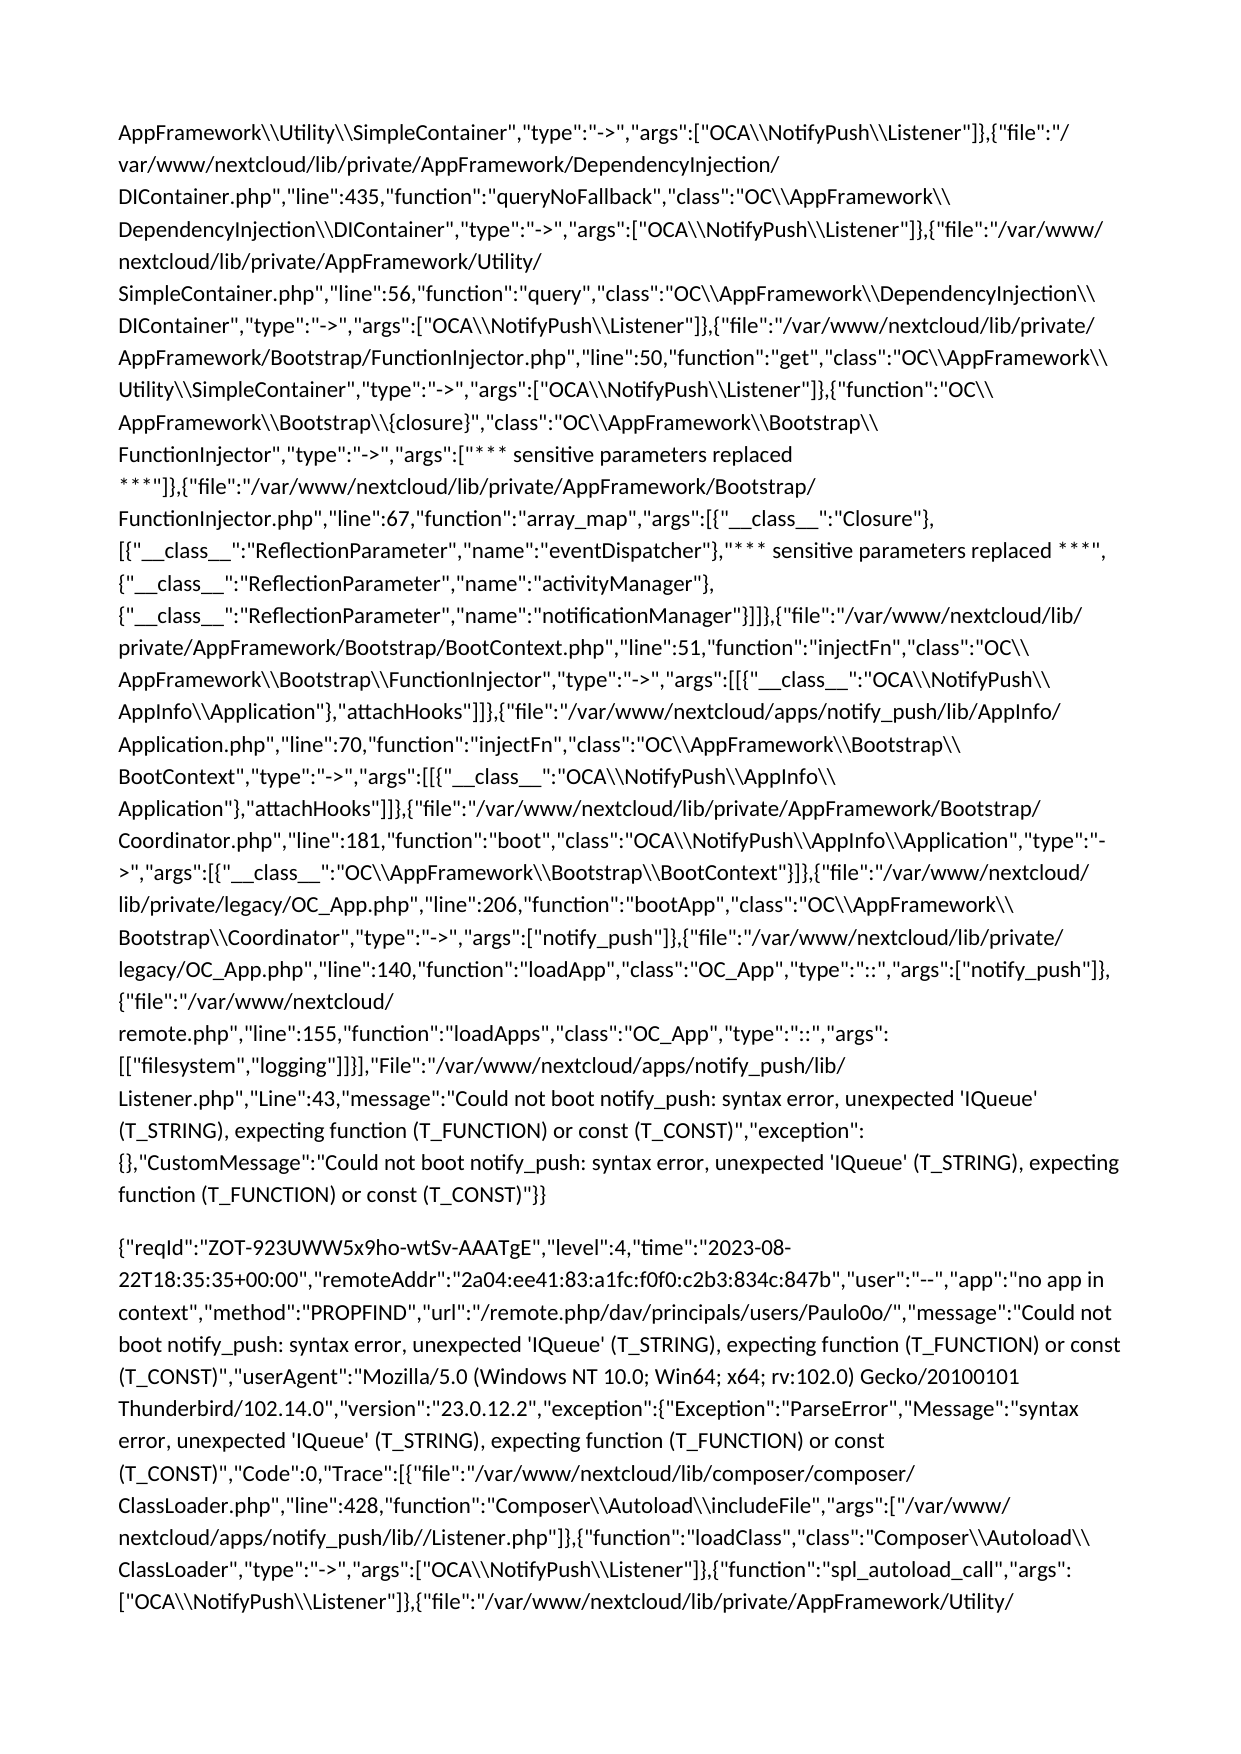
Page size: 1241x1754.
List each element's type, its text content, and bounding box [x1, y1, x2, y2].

text {"reqId":"ZOT-923UWW5x9ho-wtSv-AAATgE","level":4,"time":"2023-08-22T18:35:35+00:00","remoteAddr":"2a04:ee41:83:a1fc:f0f0:c2b3:834c:847b","user":"--","app":"no app in context","method":"PROPFIND","url":"/remote.php/dav/principals/users/Paulo0o/","message":"Could not boot notify_push: syntax error, unexpected 'IQueue' (T_STRING), expecting function (T_FUNCTION) or const (T_CONST)","userAgent":"Mozilla/5.0 (Windows NT 10.0; Win64; x64; rv:102.0) Gecko/20100101 Thunderbird/102.14.0","version":"23.0.12.2","exception":{"Exception":"ParseError","Message":"syntax error, unexpected 'IQueue' (T_STRING), expecting function (T_FUNCTION) or const (T_CONST)","Code":0,"Trace":[{"file":"/var/www/nextcloud/lib/composer/composer/ClassLoader.php","line":428,"function":"Composer\\Autoload\\includeFile","args":["/var/www/nextcloud/apps/notify_push/lib//Listener.php"]},{"function":"loadClass","class":"Composer\\Autoload\\ClassLoader","type":"->","args":["OCA\\NotifyPush\\Listener"]},{"function":"spl_autoload_call","args":["OCA\\NotifyPush\\Listener"]},{"file":"/var/www/nextcloud/lib/private/AppFramework/Utility/ [118, 1233, 1122, 1615]
text AppFramework\\Utility\\SimpleContainer","type":"->","args":["OCA\\NotifyPush\\Listener"]},{"file":"/var/www/nextcloud/lib/private/AppFramework/DependencyInjection/DIContainer.php","line":435,"function":"queryNoFallback","class":"OC\\AppFramework\\DependencyInjection\\DIContainer","type":"->","args":["OCA\\NotifyPush\\Listener"]},{"file":"/var/www/nextcloud/lib/private/AppFramework/Utility/SimpleContainer.php","line":56,"function":"query","class":"OC\\AppFramework\\DependencyInjection\\DIContainer","type":"->","args":["OCA\\NotifyPush\\Listener"]},{"file":"/var/www/nextcloud/lib/private/AppFramework/Bootstrap/FunctionInjector.php","line":50,"function":"get","class":"OC\\AppFramework\\Utility\\SimpleContainer","type":"->","args":["OCA\\NotifyPush\\Listener"]},{"function":"OC\\AppFramework\\Bootstrap\\{closure}","class":"OC\\AppFramework\\Bootstrap\\FunctionInjector","type":"->","args":["*** sensitive parameters replaced ***"]},{"file":"/var/www/nextcloud/lib/private/AppFramework/Bootstrap/FunctionInjector.php","line":67,"function":"array_map","args":[{"__class__":"Closure"},[{"__class__":"ReflectionParameter","name":"eventDispatcher"},"*** sensitive parameters replaced ***",{"__class__":"ReflectionParameter","name":"activityManager"},{"__class__":"ReflectionParameter","name":"notificationManager"}]]},{"file":"/var/www/nextcloud/lib/private/AppFramework/Bootstrap/BootContext.php","line":51,"function":"injectFn","class":"OC\\AppFramework\\Bootstrap\\FunctionInjector","type":"->","args":[[{"__class__":"OCA\\NotifyPush\\AppInfo\\Application"},"attachHooks"]]},{"file":"/var/www/nextcloud/apps/notify_push/lib/AppInfo/Application.php","line":70,"function":"injectFn","class":"OC\\AppFramework\\Bootstrap\\BootContext","type":"->","args":[[{"__class__":"OCA\\NotifyPush\\AppInfo\\Application"},"attachHooks"]]},{"file":"/var/www/nextcloud/lib/private/AppFramework/Bootstrap/Coordinator.php","line":181,"function":"boot","class":"OCA\\NotifyPush\\AppInfo\\Application","type":"->","args":[{"__class__":"OC\\AppFramework\\Bootstrap\\BootContext"}]},{"file":"/var/www/nextcloud/lib/private/legacy/OC_App.php","line":206,"function":"bootApp","class":"OC\\AppFramework\\Bootstrap\\Coordinator","type":"->","args":["notify_push"]},{"file":"/var/www/nextcloud/lib/private/legacy/OC_App.php","line":140,"function":"loadApp","class":"OC_App","type":"::","args":["notify_push"]},{"file":"/var/www/nextcloud/remote.php","line":155,"function":"loadApps","class":"OC_App","type":"::","args":[["filesystem","logging"]]}],"File":"/var/www/nextcloud/apps/notify_push/lib/Listener.php","Line":43,"message":"Could not boot notify_push: syntax error, unexpected 'IQueue' (T_STRING), expecting function (T_FUNCTION) or const (T_CONST)","exception":{},"CustomMessage":"Could not boot notify_push: syntax error, unexpected 'IQueue' (T_STRING), expecting function (T_FUNCTION) or const (T_CONST)"}} [118, 118, 1122, 1208]
